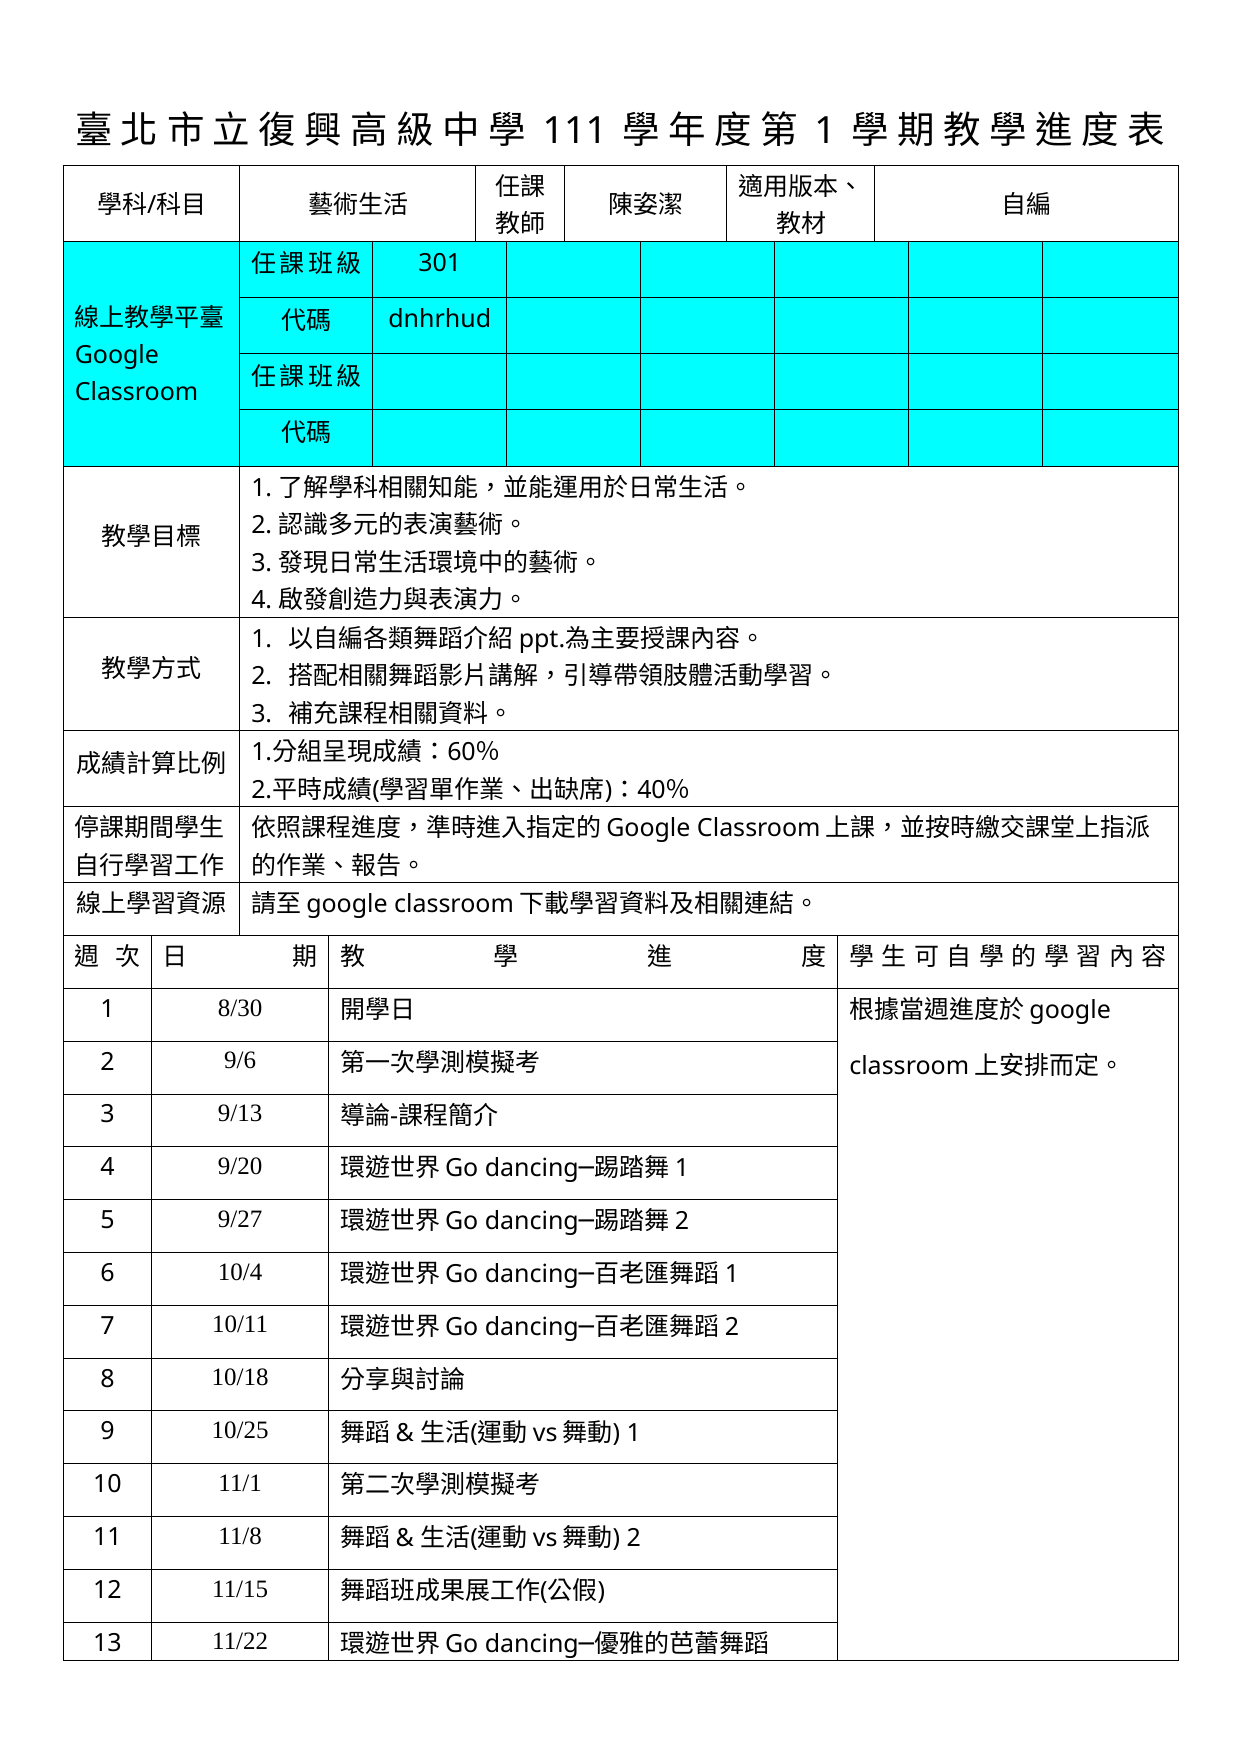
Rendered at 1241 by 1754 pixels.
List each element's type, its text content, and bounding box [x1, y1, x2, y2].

table_cell 11 [64, 1517, 151, 1569]
table_cell 週次 [64, 936, 151, 988]
table_cell 以自編各類舞蹈介紹ppt.為主要授課內容。 搭配相關舞蹈影片講解，引導帶領肢體活動學習。 補充課程相關資料。 [240, 618, 1178, 730]
table_cell 請至google classroom下載學習資料及相關連結。 [240, 883, 1178, 935]
table_cell [641, 298, 774, 353]
table_cell 2 [64, 1042, 151, 1093]
table_cell [641, 410, 774, 466]
table_cell 依照課程進度，準時進入指定的Google Classroom上課，並按時繳交課堂上指派的作業、報告。 [240, 807, 1178, 882]
table_header 自編 [875, 166, 1178, 241]
table_cell 11/15 [152, 1570, 328, 1622]
table_cell [641, 354, 774, 409]
table_cell [909, 242, 1042, 297]
table_cell 10 [64, 1464, 151, 1516]
table_cell 環遊世界Go dancing─百老匯舞蹈 2 [329, 1306, 837, 1357]
table_cell 成績計算比例 [64, 731, 239, 806]
table_cell [909, 354, 1042, 409]
table_cell 分享與討論 [329, 1359, 837, 1410]
table_cell [775, 242, 908, 297]
table_cell 1. 了解學科相關知能，並能運用於日常生活。 2. 認識多元的表演藝術。 3. 發現日常生活環境中的藝術。 4. 啟發創造力與表演力。 [240, 467, 1178, 617]
table_cell [909, 410, 1042, 466]
table_cell 13 [64, 1623, 151, 1660]
table_cell 11/1 [152, 1464, 328, 1516]
table_cell 停課期間學生自行學習工作 [64, 807, 239, 882]
table_cell 代碼 [240, 298, 372, 353]
table_cell [641, 242, 774, 297]
table_cell 環遊世界Go dancing─踢踏舞 2 [329, 1200, 837, 1252]
table_cell 線上學習資源 [64, 883, 239, 935]
table_cell 1.分組呈現成績：60％ 2.平時成績(學習單作業、出缺席)：40％ [240, 731, 1178, 806]
table_header 陳姿潔 [565, 166, 726, 241]
table_cell 9 [64, 1411, 151, 1463]
table_cell [373, 410, 506, 466]
table_cell 舞蹈班成果展工作(公假) [329, 1570, 837, 1622]
table_cell [507, 298, 640, 353]
table_cell [507, 354, 640, 409]
table_cell 任課班級 [240, 354, 372, 409]
table_cell 導論-課程簡介 [329, 1095, 837, 1146]
table_header 任課 教師 [476, 166, 564, 241]
table_cell 環遊世界Go dancing─百老匯舞蹈 1 [329, 1253, 837, 1305]
table_cell [1043, 354, 1178, 409]
table_cell 5 [64, 1200, 151, 1252]
table_cell [507, 410, 640, 466]
table_cell [775, 354, 908, 409]
table_cell 3 [64, 1095, 151, 1146]
table_cell 1 [64, 989, 151, 1041]
table_header 藝術生活 [240, 166, 475, 241]
table_cell [373, 354, 506, 409]
table_cell 學生可自學的學習內容 [838, 936, 1178, 988]
text 臺北市立復興高級中學111學年度第1學期教學進度表 [75, 89, 1165, 164]
table_cell [775, 298, 908, 353]
table_cell 教學目標 [64, 467, 239, 617]
table_cell 舞蹈 & 生活(運動vs舞動) 2 [329, 1517, 837, 1569]
table_cell 任課班級 [240, 242, 372, 297]
table_cell 根據當週進度於google classroom上安排而定。 [838, 989, 1178, 1660]
table_header 適用版本、教材 [727, 166, 874, 241]
table_cell [507, 242, 640, 297]
table_header 學科/科目 [64, 166, 239, 241]
table_cell [1043, 242, 1178, 297]
table_cell 教學進度 [329, 936, 837, 988]
table_cell 10/25 [152, 1411, 328, 1463]
table_cell 4 [64, 1147, 151, 1199]
table_cell 12 [64, 1570, 151, 1622]
table_cell [909, 298, 1042, 353]
table_cell 代碼 [240, 410, 372, 466]
table_cell 線上教學平臺 Google Classroom [64, 242, 239, 466]
table_cell 11/22 [152, 1623, 328, 1660]
table_cell 7 [64, 1306, 151, 1357]
table_cell 10/18 [152, 1359, 328, 1410]
table_cell 6 [64, 1253, 151, 1305]
table_cell 第二次學測模擬考 [329, 1464, 837, 1516]
table_cell 環遊世界Go dancing─優雅的芭蕾舞蹈 [329, 1623, 837, 1660]
table_cell 日期 [152, 936, 328, 988]
table_cell 8 [64, 1359, 151, 1410]
table_cell 10/4 [152, 1253, 328, 1305]
table_cell 8/30 [152, 989, 328, 1041]
table_cell 301 [373, 242, 506, 297]
table_cell 環遊世界Go dancing─踢踏舞 1 [329, 1147, 837, 1199]
table_cell 9/20 [152, 1147, 328, 1199]
table_cell 9/13 [152, 1095, 328, 1146]
table_cell [1043, 298, 1178, 353]
table_cell 10/11 [152, 1306, 328, 1357]
table_cell 11/8 [152, 1517, 328, 1569]
table_cell 第一次學測模擬考 [329, 1042, 837, 1093]
table_cell 開學日 [329, 989, 837, 1041]
table_cell [775, 410, 908, 466]
table_cell 9/27 [152, 1200, 328, 1252]
table_cell 教學方式 [64, 618, 239, 730]
table_cell [1043, 410, 1178, 466]
table_cell 舞蹈 & 生活(運動vs舞動) 1 [329, 1411, 837, 1463]
table_cell dnhrhud [373, 298, 506, 353]
table_cell 9/6 [152, 1042, 328, 1093]
